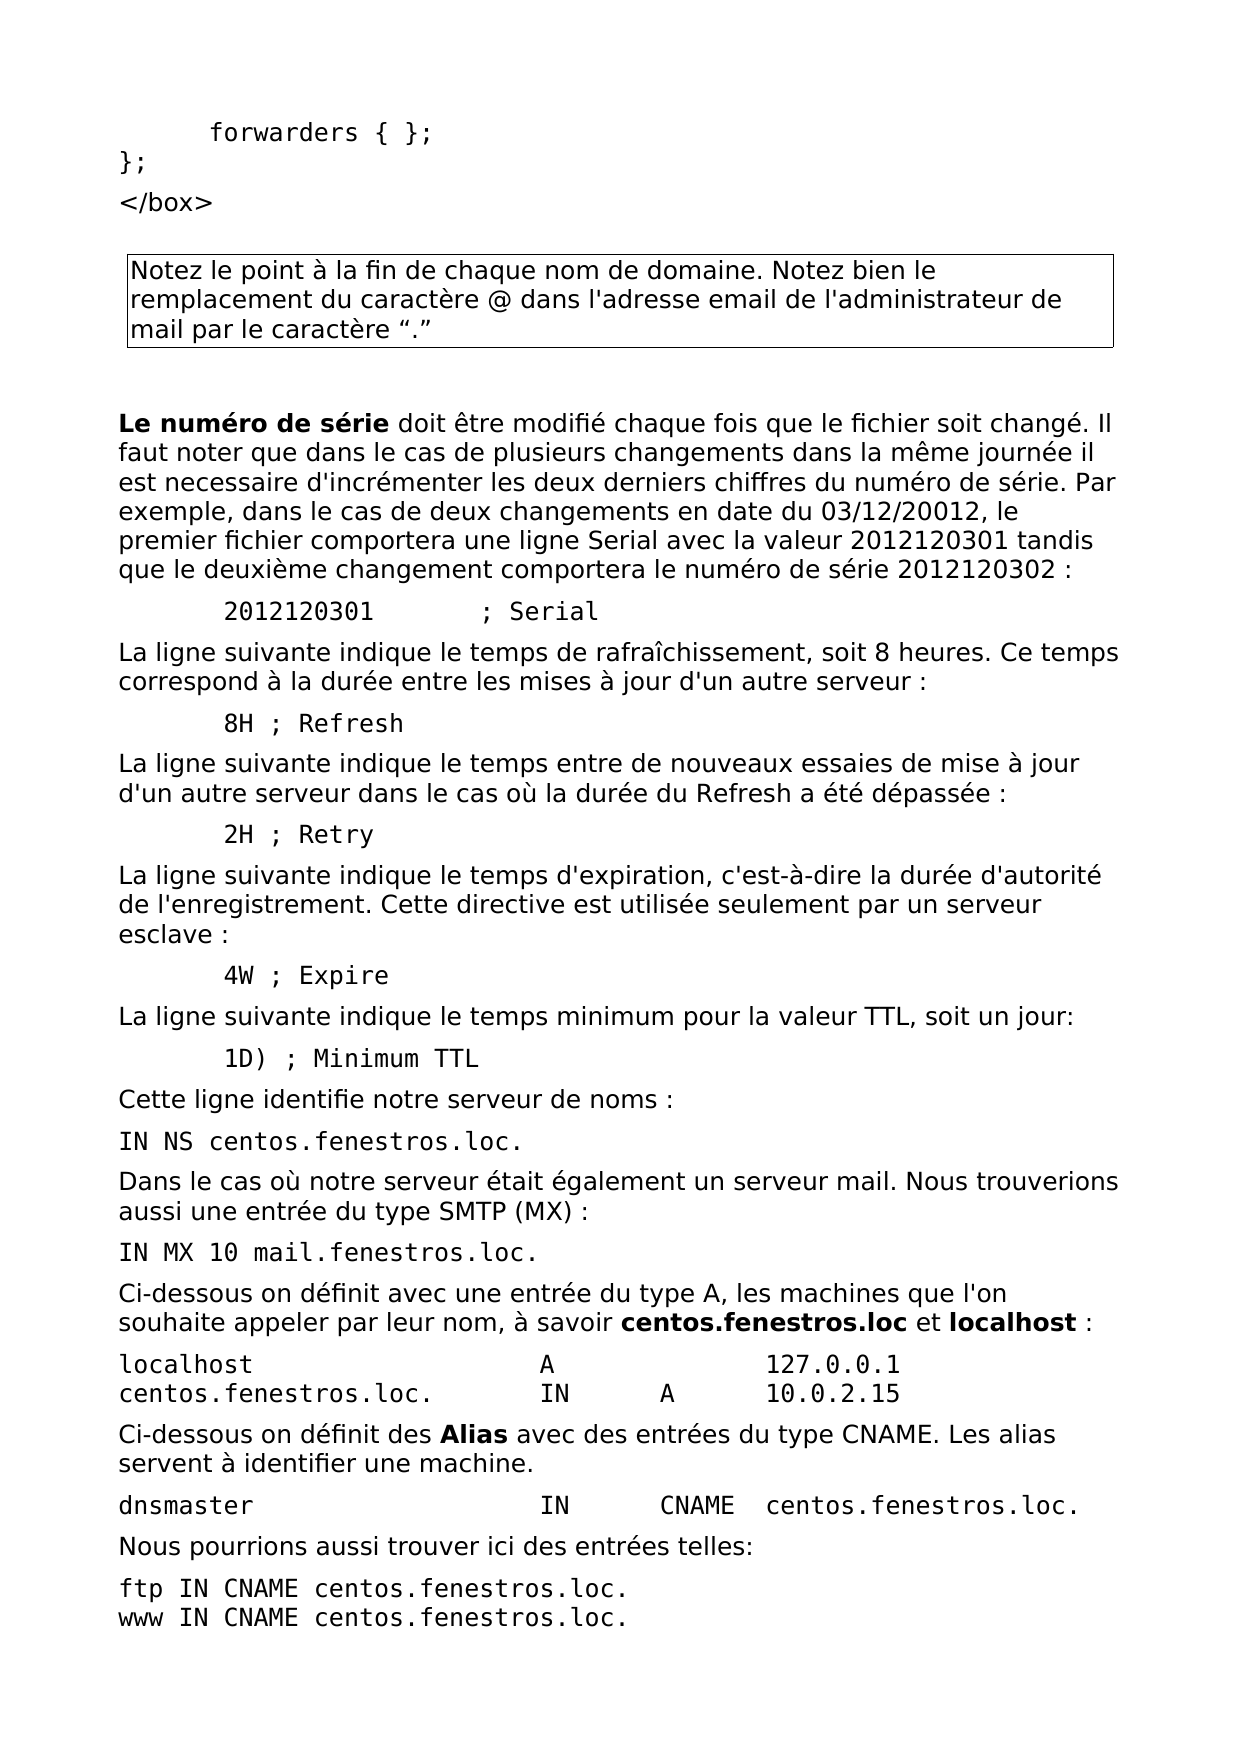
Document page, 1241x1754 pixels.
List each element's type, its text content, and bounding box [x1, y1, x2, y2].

text 8H ; Refresh [118, 709, 1122, 738]
text La ligne suivante indique le temps de rafraîchissement, soit 8 heures. Ce temps correspond à la durée entre les mises à jour d'un autre serveur : [118, 638, 1122, 696]
text Nous pourrions aussi trouver ici des entrées telles: [118, 1532, 1122, 1561]
text Le numéro de série doit être modifié chaque fois que le fichier soit changé. Il faut noter que dans le cas de plusieurs changements dans la même journée il est necessaire d'incrémenter les deux derniers chiffres du numéro de série. Par exemple, dans le cas de deux changements en date du 03/12/20012, le premier fichier comportera une ligne Serial avec la valeur 2012120301 tandis que le deuxième changement comportera le numéro de série 2012120302 : [118, 409, 1122, 584]
text La ligne suivante indique le temps entre de nouveaux essaies de mise à jour d'un autre serveur dans le cas où la durée du Refresh a été dépassée : [118, 750, 1122, 808]
text IN NS centos.fenestros.loc. [118, 1127, 1122, 1156]
table_header Notez le point à la fin de chaque nom de domaine. Notez bien le remplacement du caractère @ dans l'adresse email de l'administrateur de mail par le caractère “.” [128, 255, 1113, 347]
text La ligne suivante indique le temps minimum pour la valeur TTL, soit un jour: [118, 1002, 1122, 1032]
text Ci-dessous on définit avec une entrée du type A, les machines que l'on souhaite appeler par leur nom, à savoir centos.fenestros.loc et localhost : [118, 1279, 1122, 1338]
text forwarders { }; }; [118, 118, 1122, 176]
text 2012120301 ; Serial [118, 597, 1122, 626]
text dnsmaster IN CNAME centos.fenestros.loc. [118, 1491, 1122, 1520]
text IN MX 10 mail.fenestros.loc. [118, 1238, 1122, 1268]
text ftp IN CNAME centos.fenestros.loc. www IN CNAME centos.fenestros.loc. [118, 1574, 1122, 1632]
text 2H ; Retry [118, 821, 1122, 850]
text Cette ligne identifie notre serveur de noms : [118, 1085, 1122, 1114]
text Dans le cas où notre serveur était également un serveur mail. Nous trouverions aussi une entrée du type SMTP (MX) : [118, 1168, 1122, 1226]
text </box> [118, 188, 1122, 217]
text Ci-dessous on définit des Alias avec des entrées du type CNAME. Les alias servent à identifier une machine. [118, 1420, 1122, 1479]
text 1D) ; Minimum TTL [118, 1044, 1122, 1073]
text localhost A 127.0.0.1 centos.fenestros.loc. IN A 10.0.2.15 [118, 1350, 1122, 1408]
text La ligne suivante indique le temps d'expiration, c'est-à-dire la durée d'autorité de l'enregistrement. Cette directive est utilisée seulement par un serveur esclave : [118, 861, 1122, 949]
text 4W ; Expire [118, 961, 1122, 991]
